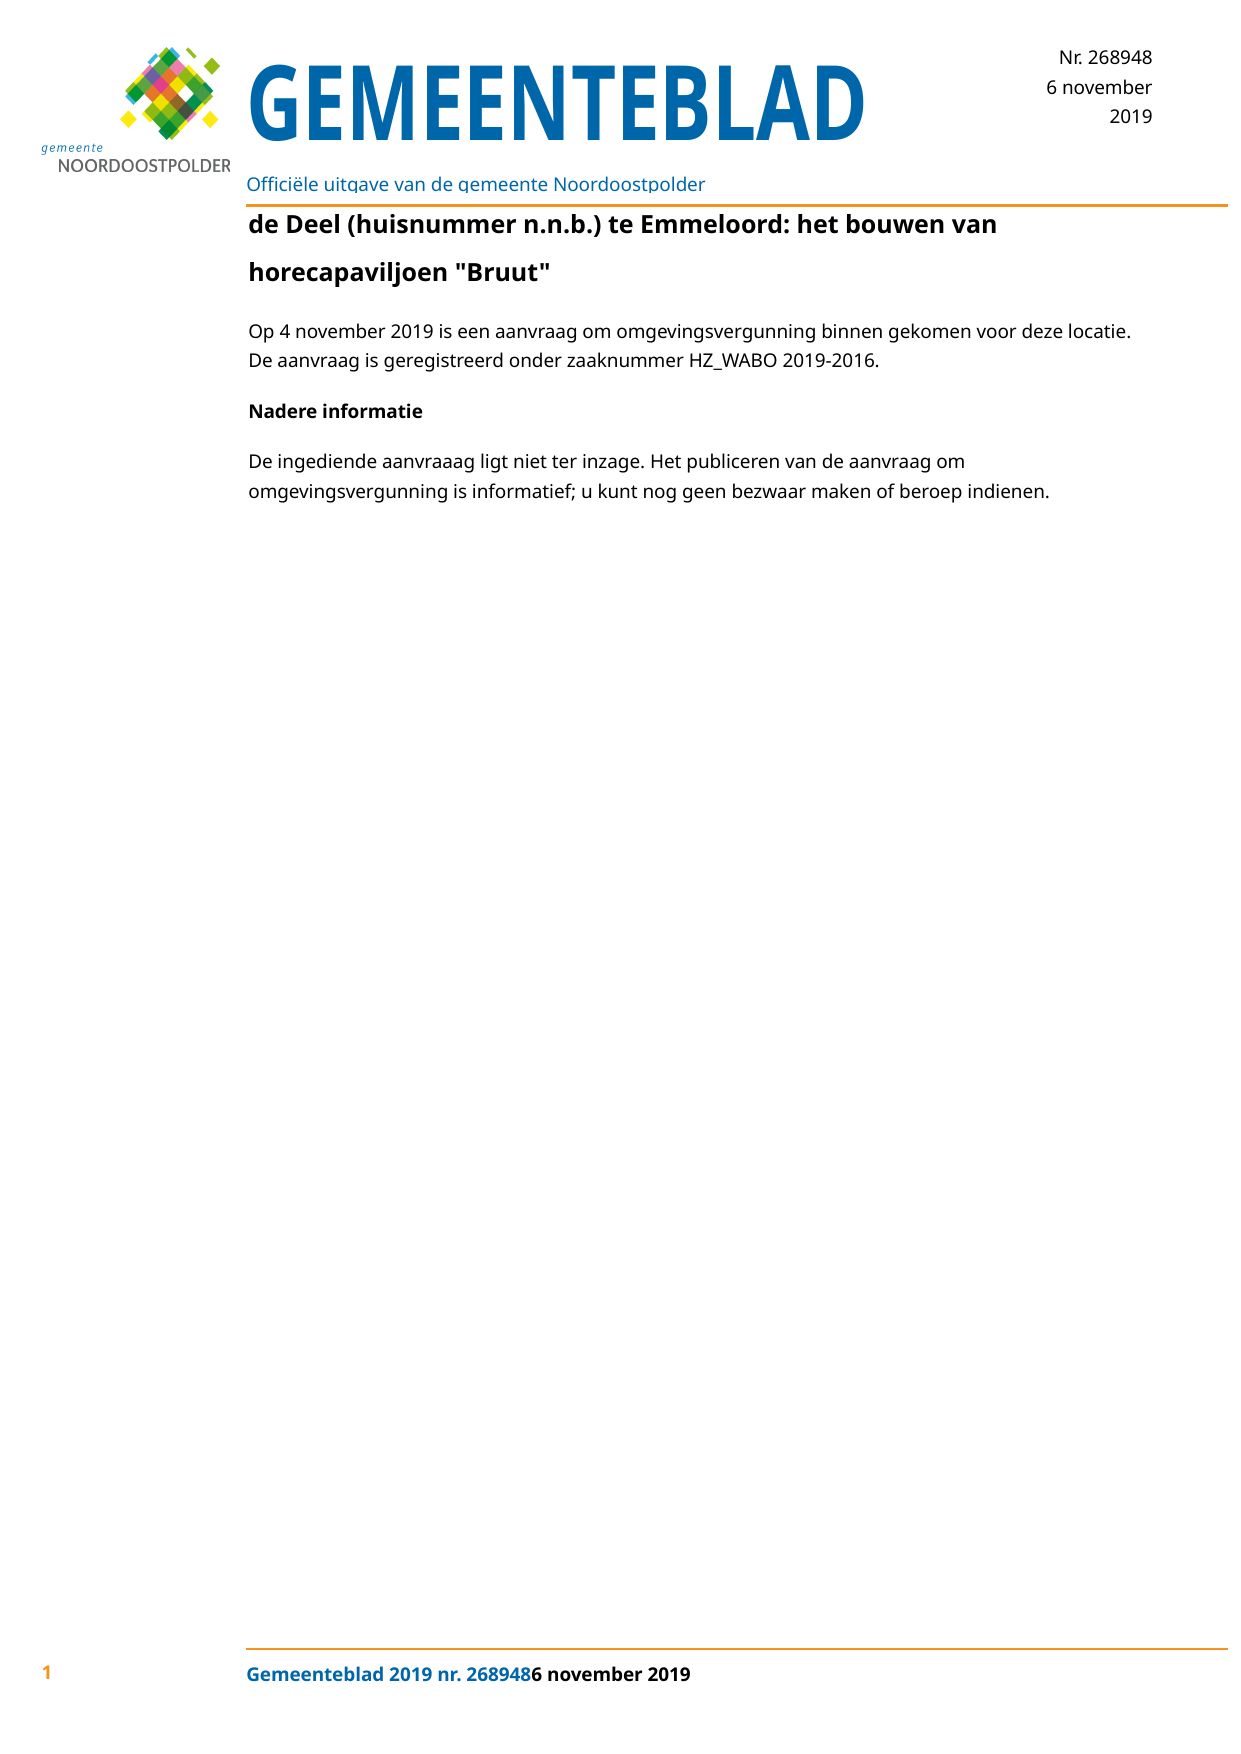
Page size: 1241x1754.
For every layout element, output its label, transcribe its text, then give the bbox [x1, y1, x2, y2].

text De ingediende aanvraaag ligt niet ter inzage. Het publiceren van de aanvraag om omgevingsvergunning is informatief; u kunt nog geen bezwaar maken of beroep indienen. [248, 448, 1152, 504]
text de Deel (huisnummer n.n.b.) te Emmeloord: het bouwen van horecapaviljoen "Bruut" [248, 207, 1152, 288]
picture [41, 47, 231, 172]
text Op 4 november 2019 is een aanvraag om omgevingsvergunning binnen gekomen voor deze locatie. De aanvraag is geregistreerd onder zaaknummer HZ_WABO 2019-2016. [248, 318, 1152, 373]
text Nadere informatie [248, 398, 1152, 424]
